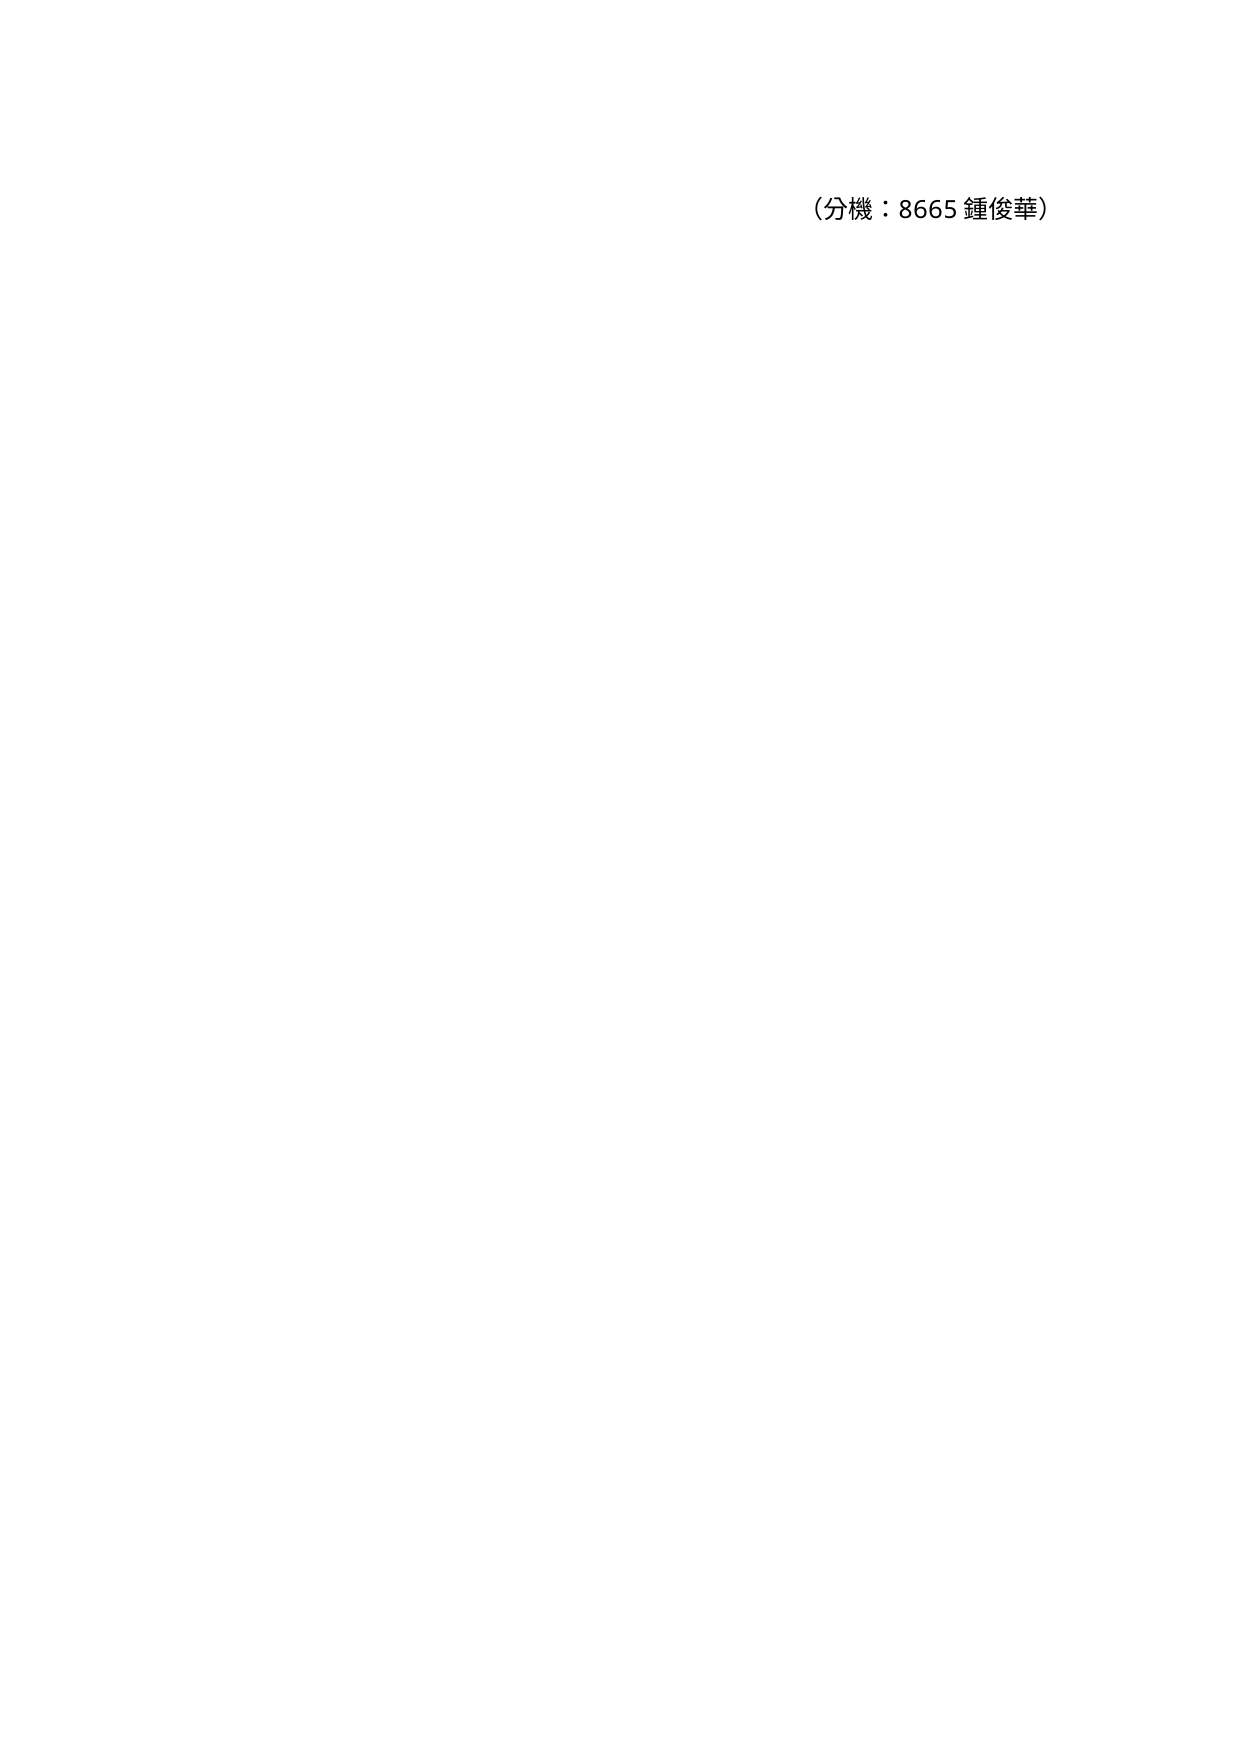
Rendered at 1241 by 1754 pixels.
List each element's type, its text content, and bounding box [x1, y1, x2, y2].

text （分機：8665鍾俊華） [177, 177, 1063, 229]
